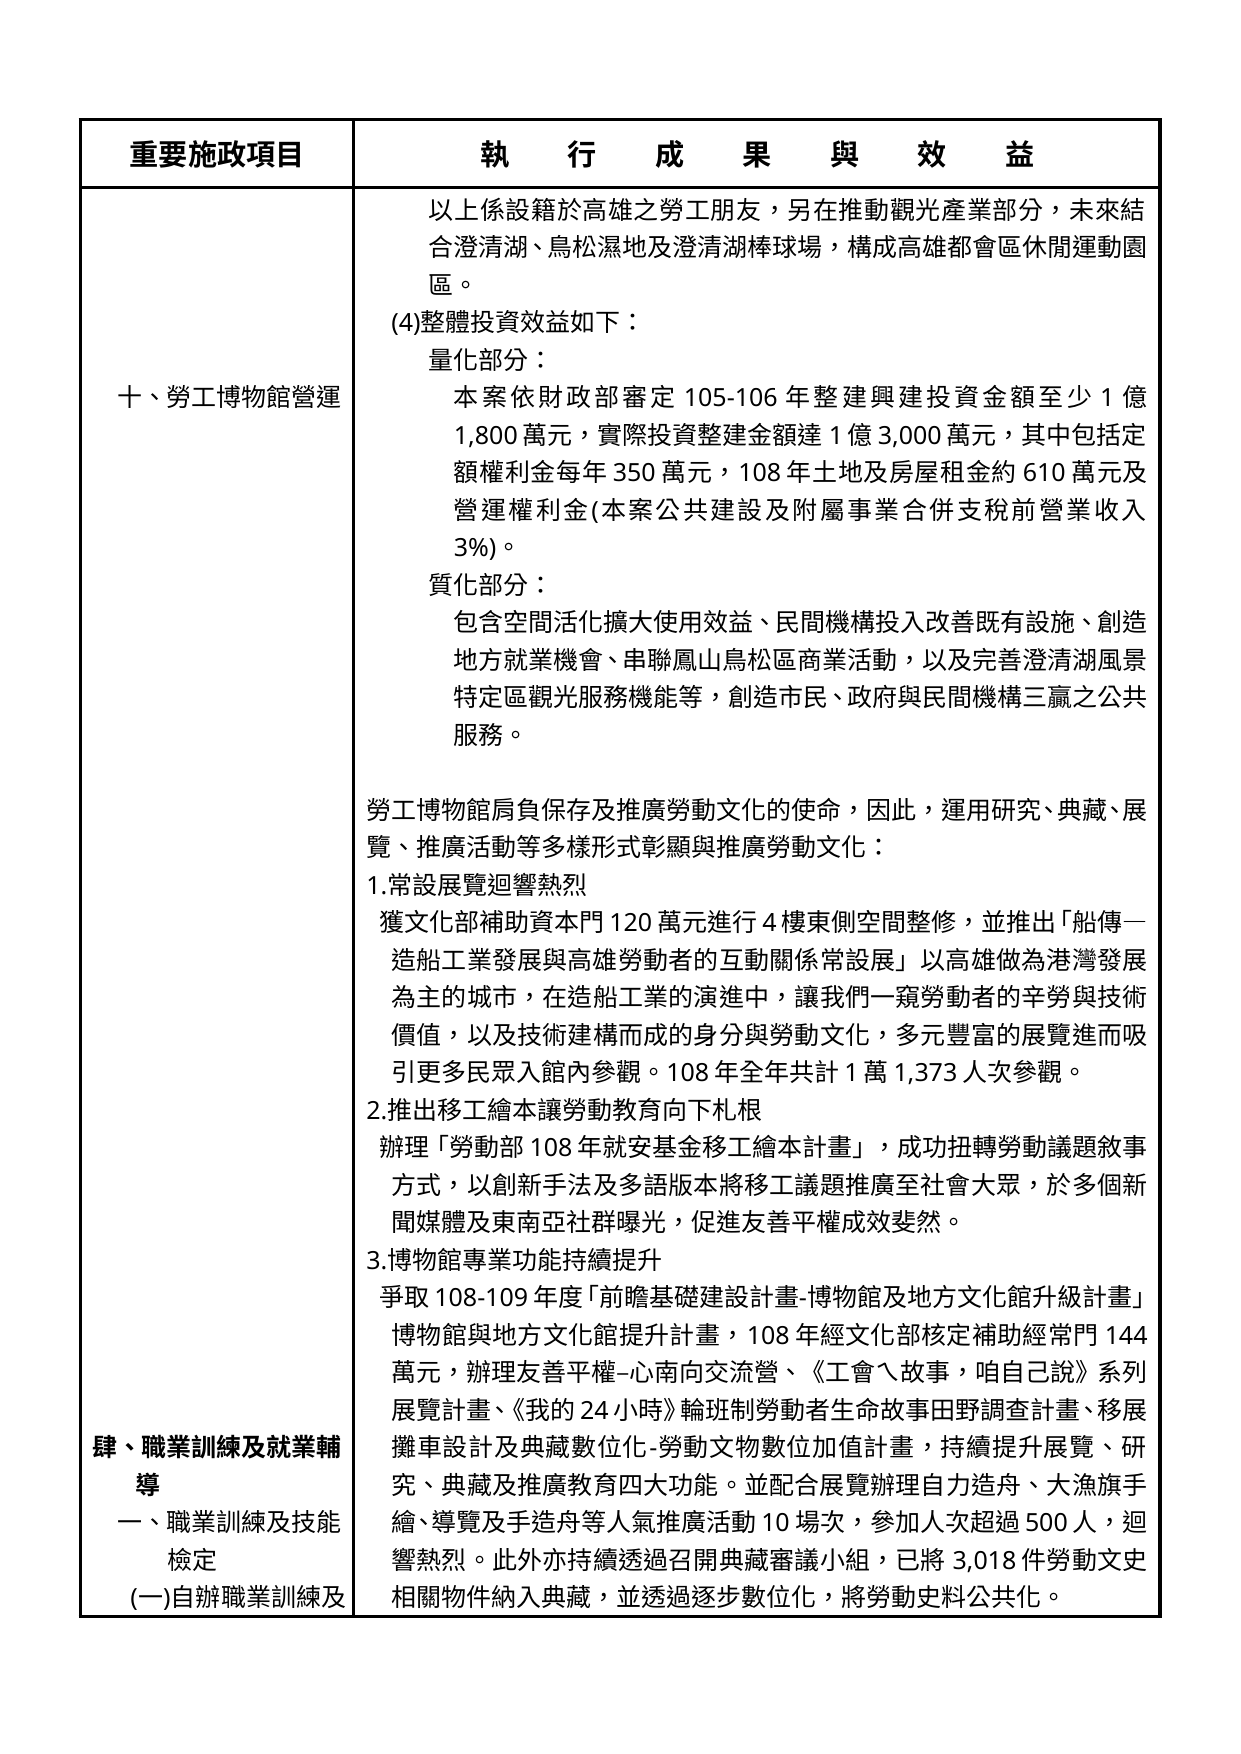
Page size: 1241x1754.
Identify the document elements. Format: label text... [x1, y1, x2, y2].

table_header 重要施政項目 [82, 121, 352, 186]
table_cell 以上係設籍於高雄之勞工朋友，另在推動觀光產業部分，未來結合澄清湖、鳥松濕地及澄清湖棒球場，構成高雄都會區休閒運動園區。 (4)整體投資效益如下： 量化部分： 本案依財政部審定105-106年整建興建投資金額至少1億1,800萬元，實際投資整建金額達1億3,000萬元，其中包括定額權利金每年350萬元，108年土地及房屋租金約610萬元及營運權利金(本案公共建設及附屬事業合併支稅前營業收入3%)。 質化部分： 包含空間活化擴大使用效益、民間機構投入改善既有設施、創造地方就業機會、串聯鳳山鳥松區商業活動，以及完善澄清湖風景特定區觀光服務機能等，創造市民、政府與民間機構三贏之公共服務。 勞工博物館肩負保存及推廣勞動文化的使命，因此，運用研究、典藏、展覽、推廣活動等多樣形式彰顯與推廣勞動文化： 1.常設展覽迴響熱烈 獲文化部補助資本門120萬元進行4樓東側空間整修，並推出「船傳—造船工業發展與高雄勞動者的互動關係常設展」以高雄做為港灣發展為主的城市，在造船工業的演進中，讓我們一窺勞動者的辛勞與技術價值，以及技術建構而成的身分與勞動文化，多元豐富的展覽進而吸引更多民眾入館內參觀。108年全年共計1萬1,373人次參觀。 2.推出移工繪本讓勞動教育向下札根 辦理「勞動部108年就安基金移工繪本計畫」，成功扭轉勞動議題敘事方式，以創新手法及多語版本將移工議題推廣至社會大眾，於多個新聞媒體及東南亞社群曝光，促進友善平權成效斐然。 3.博物館專業功能持續提升 爭取108-109年度「前瞻基礎建設計畫-博物館及地方文化館升級計畫」博物館與地方文化館提升計畫，108年經文化部核定補助經常門144萬元，辦理友善平權–心南向交流營、《工會ㄟ故事，咱自己說》系列展覽計畫、《我的24小時》輪班制勞動者生命故事田野調查計畫、移展攤車設計及典藏數位化-勞動文物數位加值計畫，持續提升展覽、研究、典藏及推廣教育四大功能。並配合展覽辦理自力造舟、大漁旗手繪、導覽及手造舟等人氣推廣活動10場次，參加人次超過500人，迴響熱烈。此外亦持續透過召開典藏審議小組，已將3,018件勞動文史相關物件納入典藏，並透過逐步數位化，將勞動史料公共化。 [355, 189, 1158, 1615]
table_header 執 行 成 果 與 效 益 [355, 121, 1158, 186]
table_cell 十、勞工博物館營運 肆、職業訓練及就業輔導 一、職業訓練及技能檢定 (一)自辦職業訓練及 [82, 189, 352, 1615]
